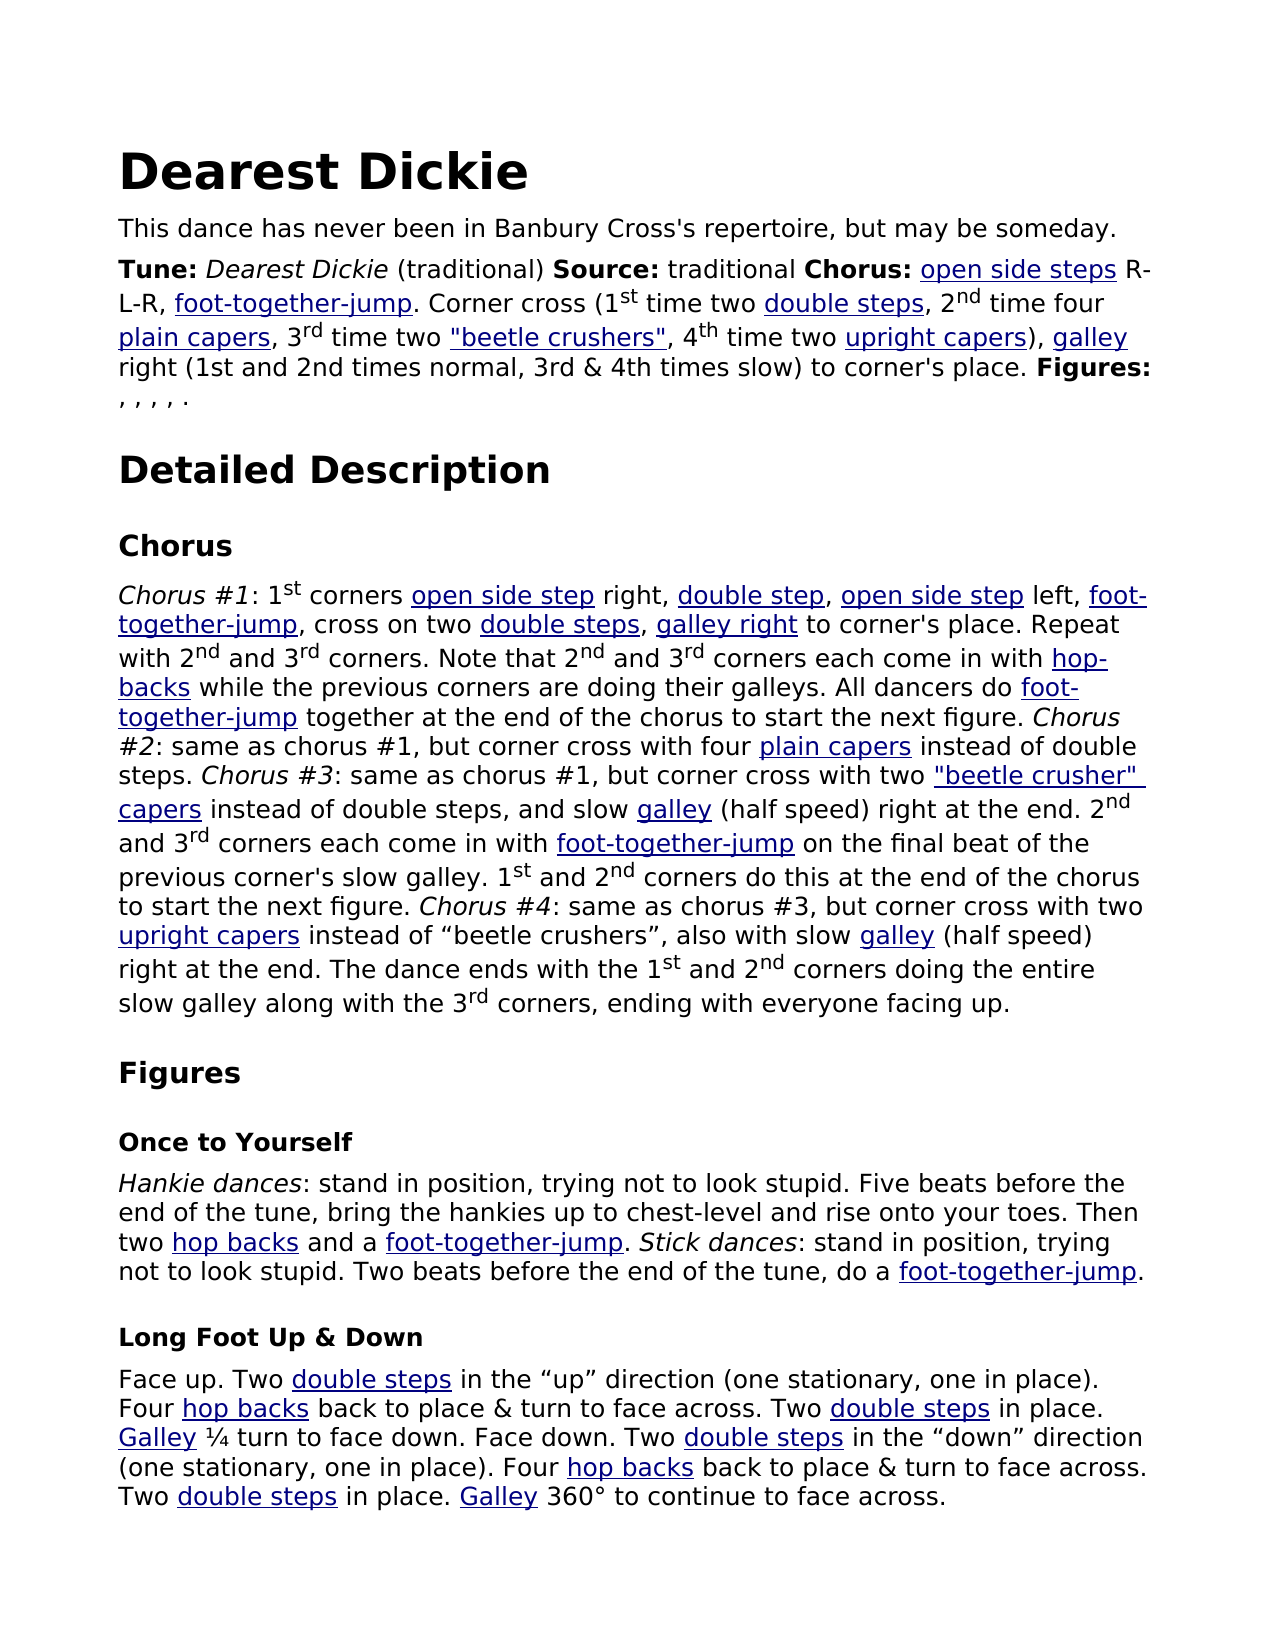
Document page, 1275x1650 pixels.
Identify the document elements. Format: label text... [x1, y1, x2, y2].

subtitle Chorus [118, 530, 1157, 564]
subtitle Figures [118, 1056, 1157, 1090]
text Chorus #1: 1st corners open side step right, double step, open side step left, foot-together-jump, cross on two double steps, galley right to corner's place. Repeat with 2nd and 3rd corners. Note that 2nd and 3rd corners each come in with hop-backs while the previous corners are doing their galleys. All dancers do foot-together-jump together at the end of the chorus to start the next figure. Chorus #2: same as chorus #1, but corner cross with four plain capers instead of double steps. Chorus #3: same as chorus #1, but corner cross with two "beetle crusher" capers instead of double steps, and slow galley (half speed) right at the end. 2nd and 3rd corners each come in with foot-together-jump on the final beat of the previous corner's slow galley. 1st and 2nd corners do this at the end of the chorus to start the next figure. Chorus #4: same as chorus #3, but corner cross with two upright capers instead of “beetle crushers”, also with slow galley (half speed) right at the end. The dance ends with the 1st and 2nd corners doing the entire slow galley along with the 3rd corners, ending with everyone facing up. [118, 576, 1157, 1019]
subtitle Dearest Dickie [118, 143, 1157, 201]
text Hankie dances: stand in position, trying not to look stupid. Five beats before the end of the tune, bring the hankies up to chest-level and rise onto your toes. Then two hop backs and a foot-together-jump. Stick dances: stand in position, trying not to look stupid. Two beats before the end of the tune, do a foot-together-jump. [118, 1169, 1157, 1286]
subtitle Once to Yourself [118, 1128, 1157, 1157]
text Face up. Two double steps in the “up” direction (one stationary, one in place). Four hop backs back to place & turn to face across. Two double steps in place. Galley ¼ turn to face down. Face down. Two double steps in the “down” direction (one stationary, one in place). Four hop backs back to place & turn to face across. Two double steps in place. Galley 360° to continue to face across. [118, 1365, 1157, 1511]
subtitle Detailed Description [118, 449, 1157, 492]
subtitle Long Foot Up & Down [118, 1324, 1157, 1353]
text Tune: Dearest Dickie (traditional) Source: traditional Chorus: open side steps R-L-R, foot-together-jump. Corner cross (1st time two double steps, 2nd time four plain capers, 3rd time two "beetle crushers", 4th time two upright capers), galley right (1st and 2nd times normal, 3rd & 4th times slow) to corner's place. Figures: , , , , . [118, 256, 1157, 411]
text This dance has never been in Banbury Cross's repertoire, but may be someday. [118, 214, 1157, 243]
